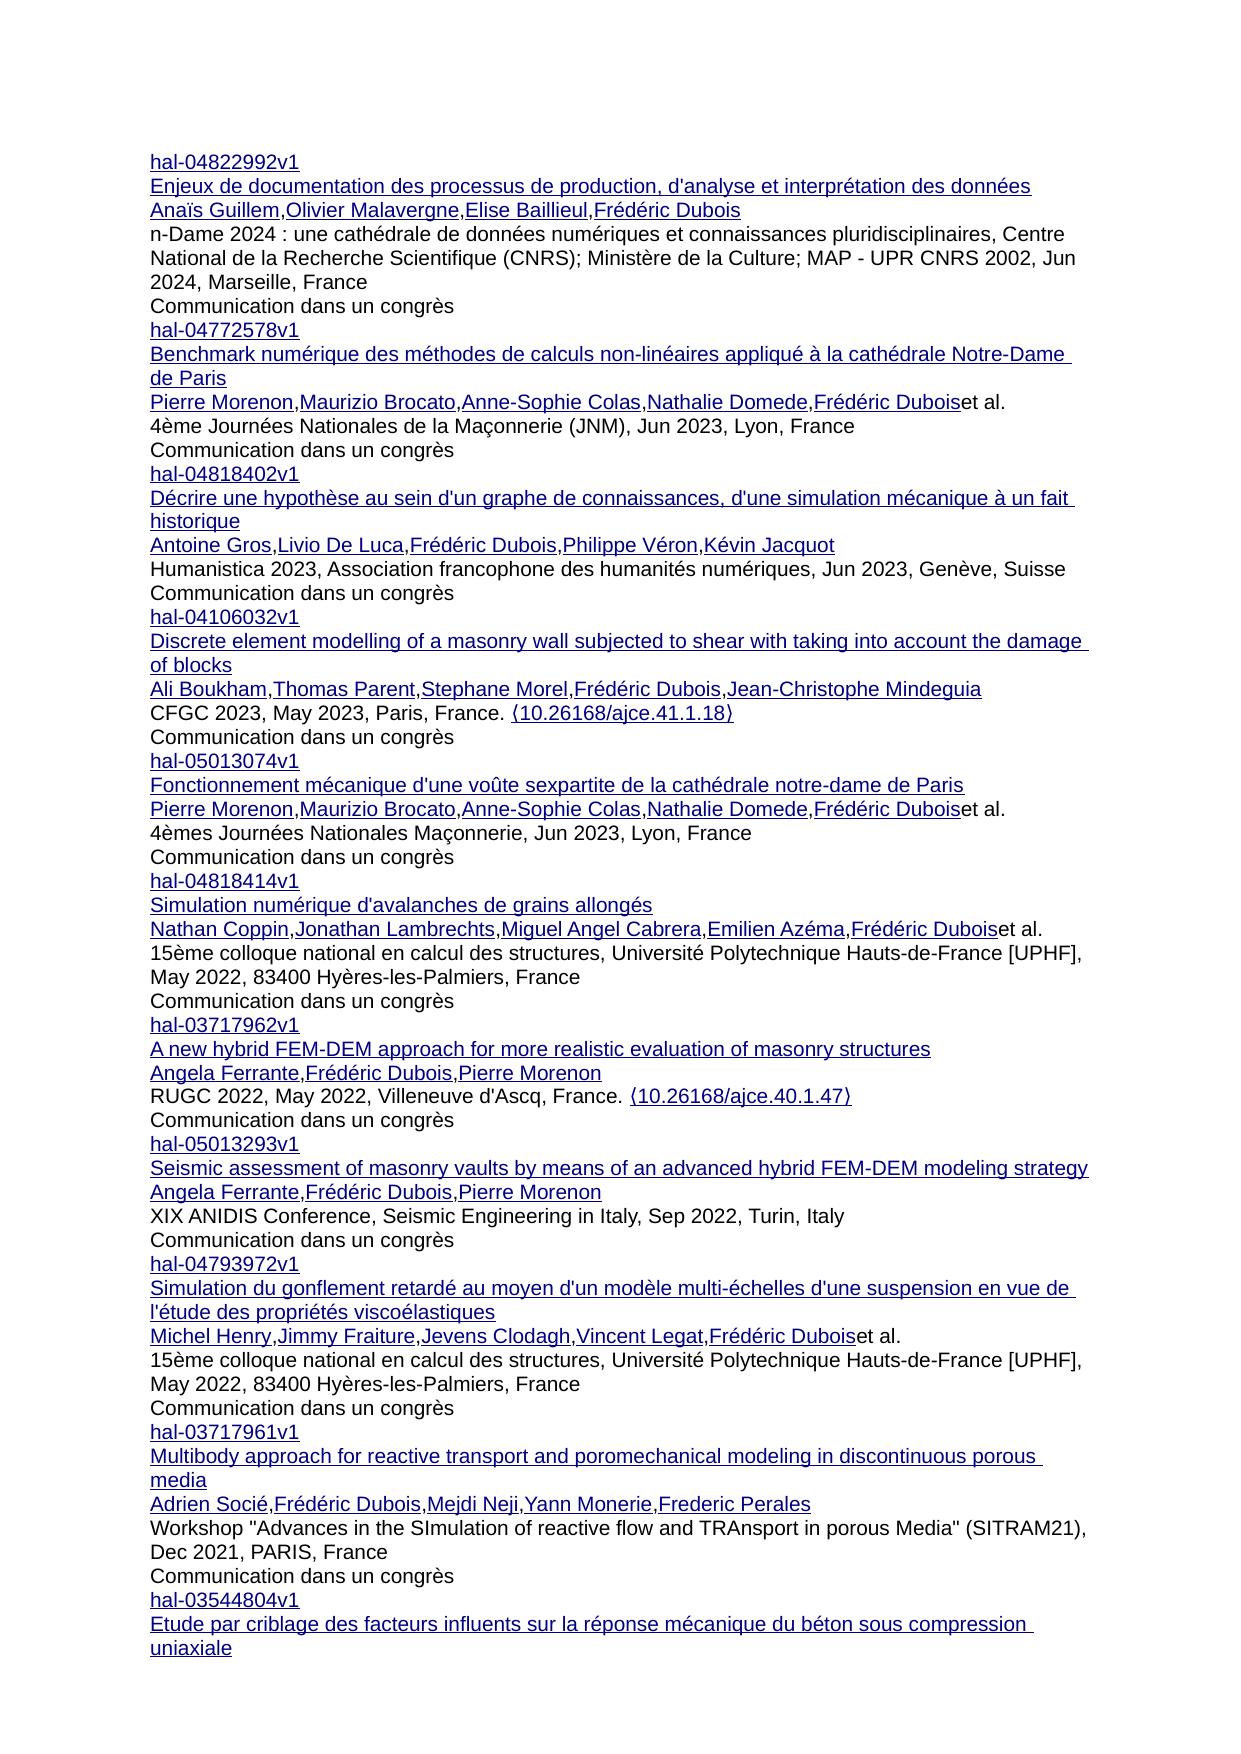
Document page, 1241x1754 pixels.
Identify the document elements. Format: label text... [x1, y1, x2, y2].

table_cell Etude par criblage des facteurs influents sur la réponse mécanique du béton sous compression uniaxiale [150, 1611, 1090, 1659]
table_cell Benchmark numérique des méthodes de calculs non-linéaires appliqué à la cathédrale Notre-Dame de Paris Pierre Morenon,Maurizio Brocato,Anne-Sophie Colas,Nathalie Domede,Frédéric Duboiset al. 4ème Journées Nationales de la Maçonnerie (JNM), Jun 2023, Lyon, France Communication dans un congrès hal-04818402v1 [150, 342, 1090, 485]
table_cell Simulation du gonflement retardé au moyen d'un modèle multi-échelles d'une suspension en vue de l'étude des propriétés viscoélastiques Michel Henry,Jimmy Fraiture,Jevens Clodagh,Vincent Legat,Frédéric Duboiset al. 15ème colloque national en calcul des structures, Université Polytechnique Hauts-de-France [UPHF], May 2022, 83400 Hyères-les-Palmiers, France Communication dans un congrès hal-03717961v1 [150, 1276, 1090, 1444]
table_cell A new hybrid FEM-DEM approach for more realistic evaluation of masonry structures Angela Ferrante,Frédéric Dubois,Pierre Morenon RUGC 2022, May 2022, Villeneuve d'Ascq, France. ⟨10.26168/ajce.40.1.47⟩ Communication dans un congrès hal-05013293v1 [150, 1036, 1090, 1156]
table_cell Fonctionnement mécanique d'une voûte sexpartite de la cathédrale notre-dame de Paris Pierre Morenon,Maurizio Brocato,Anne-Sophie Colas,Nathalie Domede,Frédéric Duboiset al. 4èmes Journées Nationales Maçonnerie, Jun 2023, Lyon, France Communication dans un congrès hal-04818414v1 [150, 773, 1090, 893]
table_cell hal-04822992v1 [150, 150, 1090, 174]
table_cell Décrire une hypothèse au sein d'un graphe de connaissances, d'une simulation mécanique à un fait historique Antoine Gros,Livio De Luca,Frédéric Dubois,Philippe Véron,Kévin Jacquot Humanistica 2023, Association francophone des humanités numériques, Jun 2023, Genève, Suisse Communication dans un congrès hal-04106032v1 [150, 485, 1090, 629]
table_cell Discrete element modelling of a masonry wall subjected to shear with taking into account the damage of blocks Ali Boukham,Thomas Parent,Stephane Morel,Frédéric Dubois,Jean-Christophe Mindeguia CFGC 2023, May 2023, Paris, France. ⟨10.26168/ajce.41.1.18⟩ Communication dans un congrès hal-05013074v1 [150, 629, 1090, 773]
table_cell Enjeux de documentation des processus de production, d'analyse et interprétation des données Anaïs Guillem,Olivier Malavergne,Elise Baillieul,Frédéric Dubois n-Dame 2024 : une cathédrale de données numériques et connaissances pluridisciplinaires, Centre National de la Recherche Scientifique (CNRS); Ministère de la Culture; MAP - UPR CNRS 2002, Jun 2024, Marseille, France Communication dans un congrès hal-04772578v1 [150, 174, 1090, 342]
table_cell Multibody approach for reactive transport and poromechanical modeling in discontinuous porous media Adrien Socié,Frédéric Dubois,Mejdi Neji,Yann Monerie,Frederic Perales Workshop "Advances in the SImulation of reactive flow and TRAnsport in porous Media" (SITRAM21), Dec 2021, PARIS, France Communication dans un congrès hal-03544804v1 [150, 1444, 1090, 1611]
table_cell Simulation numérique d'avalanches de grains allongés Nathan Coppin,Jonathan Lambrechts,Miguel Angel Cabrera,Emilien Azéma,Frédéric Duboiset al. 15ème colloque national en calcul des structures, Université Polytechnique Hauts-de-France [UPHF], May 2022, 83400 Hyères-les-Palmiers, France Communication dans un congrès hal-03717962v1 [150, 893, 1090, 1036]
table_cell Seismic assessment of masonry vaults by means of an advanced hybrid FEM-DEM modeling strategy Angela Ferrante,Frédéric Dubois,Pierre Morenon XIX ANIDIS Conference, Seismic Engineering in Italy, Sep 2022, Turin, Italy Communication dans un congrès hal-04793972v1 [150, 1156, 1090, 1276]
